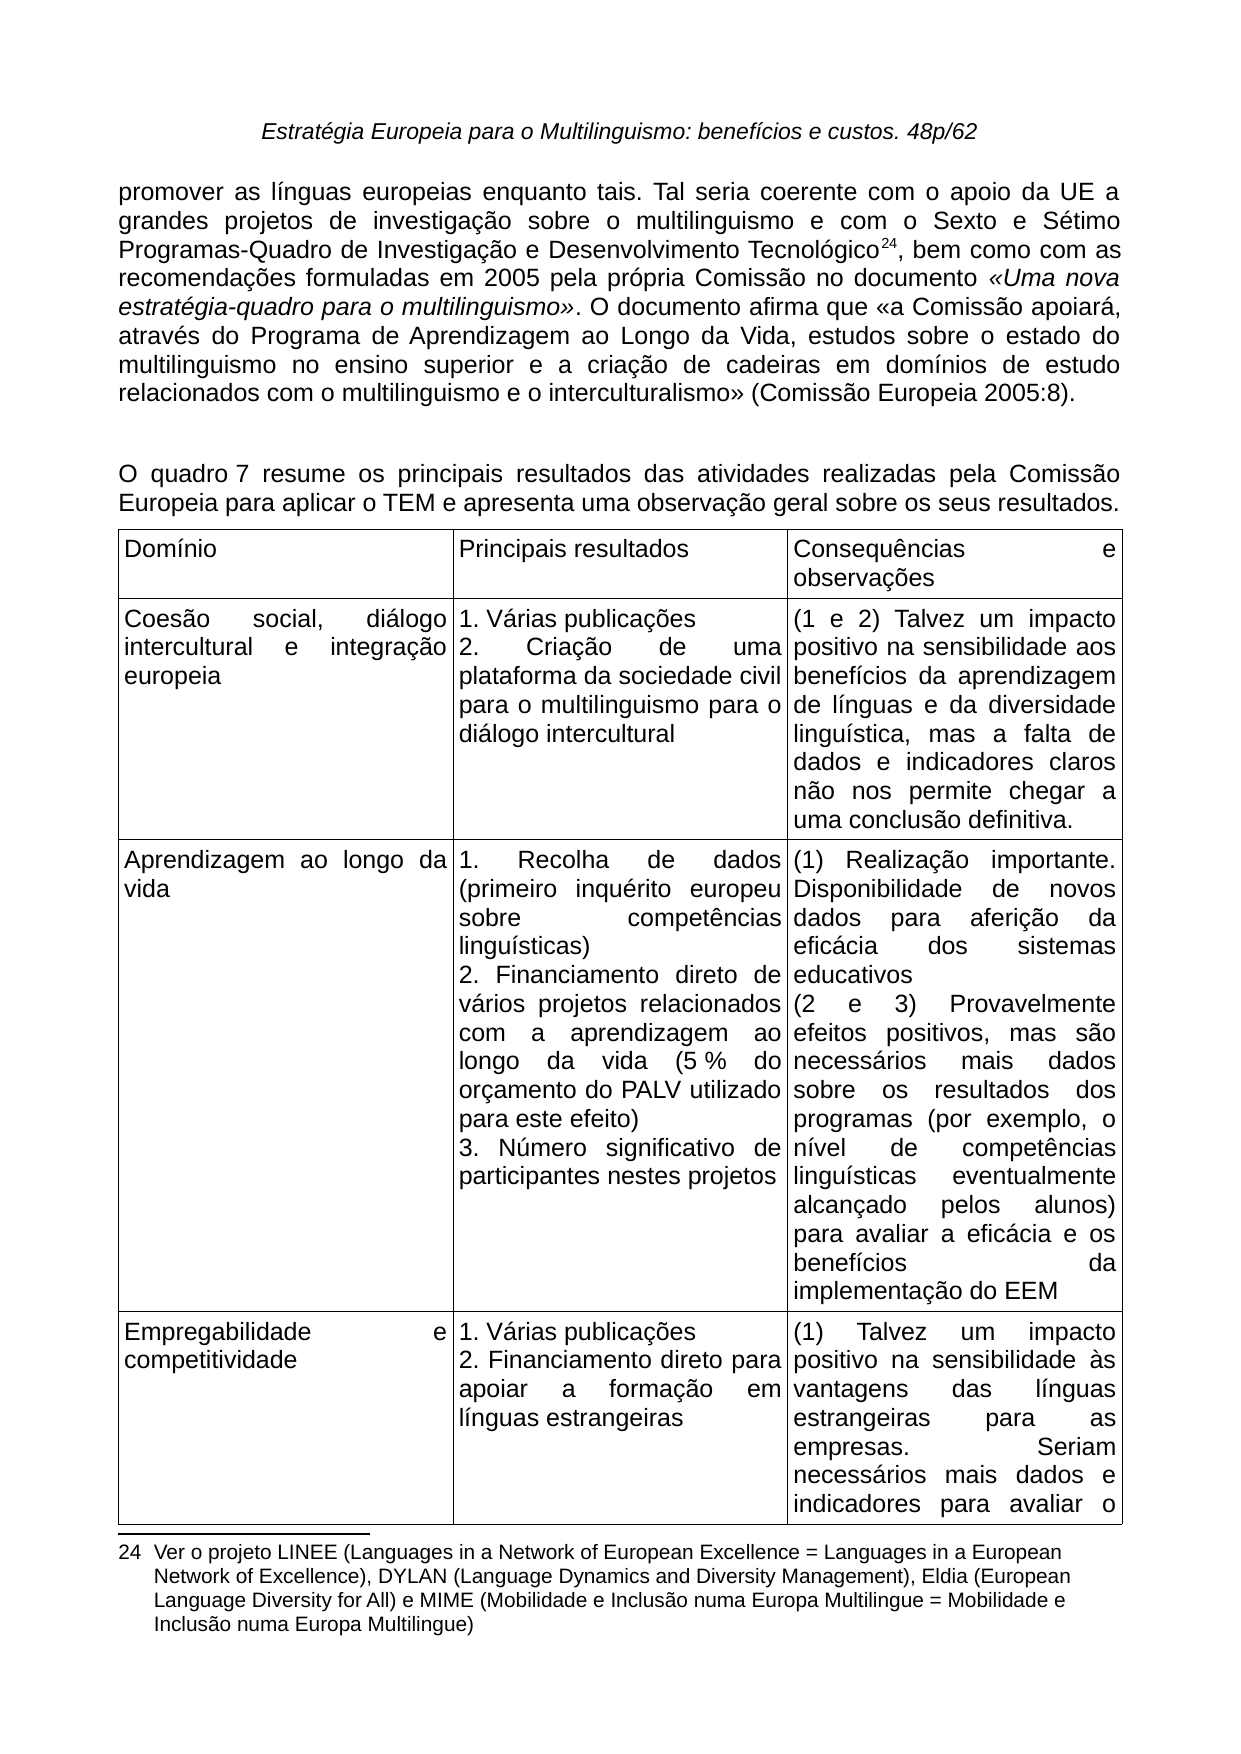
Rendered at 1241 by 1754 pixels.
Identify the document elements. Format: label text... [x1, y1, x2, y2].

table_header Domínio [119, 530, 453, 598]
table_cell (1) Talvez um impacto positivo na sensibilidade às vantagens das línguas estrangeiras para as empresas. Seriam necessários mais dados e indicadores para avaliar o [788, 1312, 1122, 1524]
text promover as línguas europeias enquanto tais. Tal seria coerente com o apoio da UE a grandes projetos de investigação sobre o multilinguismo e com o Sexto e Sétimo Programas-Quadro de Investigação e Desenvolvimento Tecnológico, bem como com as recomendações formuladas em 2005 pela própria Comissão no documento «Uma nova estratégia-quadro para o multilinguismo». O documento afirma que «a Comissão apoiará, através do Programa de Aprendizagem ao Longo da Vida, estudos sobre o estado do multilinguismo no ensino superior e a criação de cadeiras em domínios de estudo relacionados com o multilinguismo e o interculturalismo» (Comissão Europeia 2005:8). [118, 177, 1122, 407]
text O quadro 7 resume os principais resultados das atividades realizadas pela Comissão Europeia para aplicar o TEM e apresenta uma observação geral sobre os seus resultados. [118, 459, 1122, 517]
table_cell 1. Recolha de dados (primeiro inquérito europeu sobre competências linguísticas) 2. Financiamento direto de vários projetos relacionados com a aprendizagem ao longo da vida (5 % do orçamento do PALV utilizado para este efeito) 3. Número significativo de participantes nestes projetos [454, 840, 787, 1311]
table_header Principais resultados [454, 530, 787, 598]
table_cell (1) Realização importante. Disponibilidade de novos dados para aferição da eficácia dos sistemas educativos (2 e 3) Provavelmente efeitos positivos, mas são necessários mais dados sobre os resultados dos programas (por exemplo, o nível de competências linguísticas eventualmente alcançado pelos alunos) para avaliar a eficácia e os benefícios da implementação do EEM [788, 840, 1122, 1311]
table_cell (1 e 2) Talvez um impacto positivo na sensibilidade aos benefícios da aprendizagem de línguas e da diversidade linguística, mas a falta de dados e indicadores claros não nos permite chegar a uma conclusão definitiva. [788, 599, 1122, 839]
table_cell Aprendizagem ao longo da vida [119, 840, 453, 1311]
table_header Consequências e observações [788, 530, 1122, 598]
text Ver o projeto LINEE (Languages in a Network of European Excellence = Languages in a European Network of Excellence), DYLAN (Language Dynamics and Diversity Management), Eldia (European Language Diversity for All) e MIME (Mobilidade e Inclusão numa Europa Multilingue = Mobilidade e Inclusão numa Europa Multilingue) [118, 1540, 1122, 1636]
table_cell Coesão social, diálogo intercultural e integração europeia [119, 599, 453, 839]
table_cell 1. Várias publicações 2. Criação de uma plataforma da sociedade civil para o multilinguismo para o diálogo intercultural [454, 599, 787, 839]
table_cell Empregabilidade e competitividade [119, 1312, 453, 1524]
table_cell 1. Várias publicações 2. Financiamento direto para apoiar a formação em línguas estrangeiras [454, 1312, 787, 1524]
